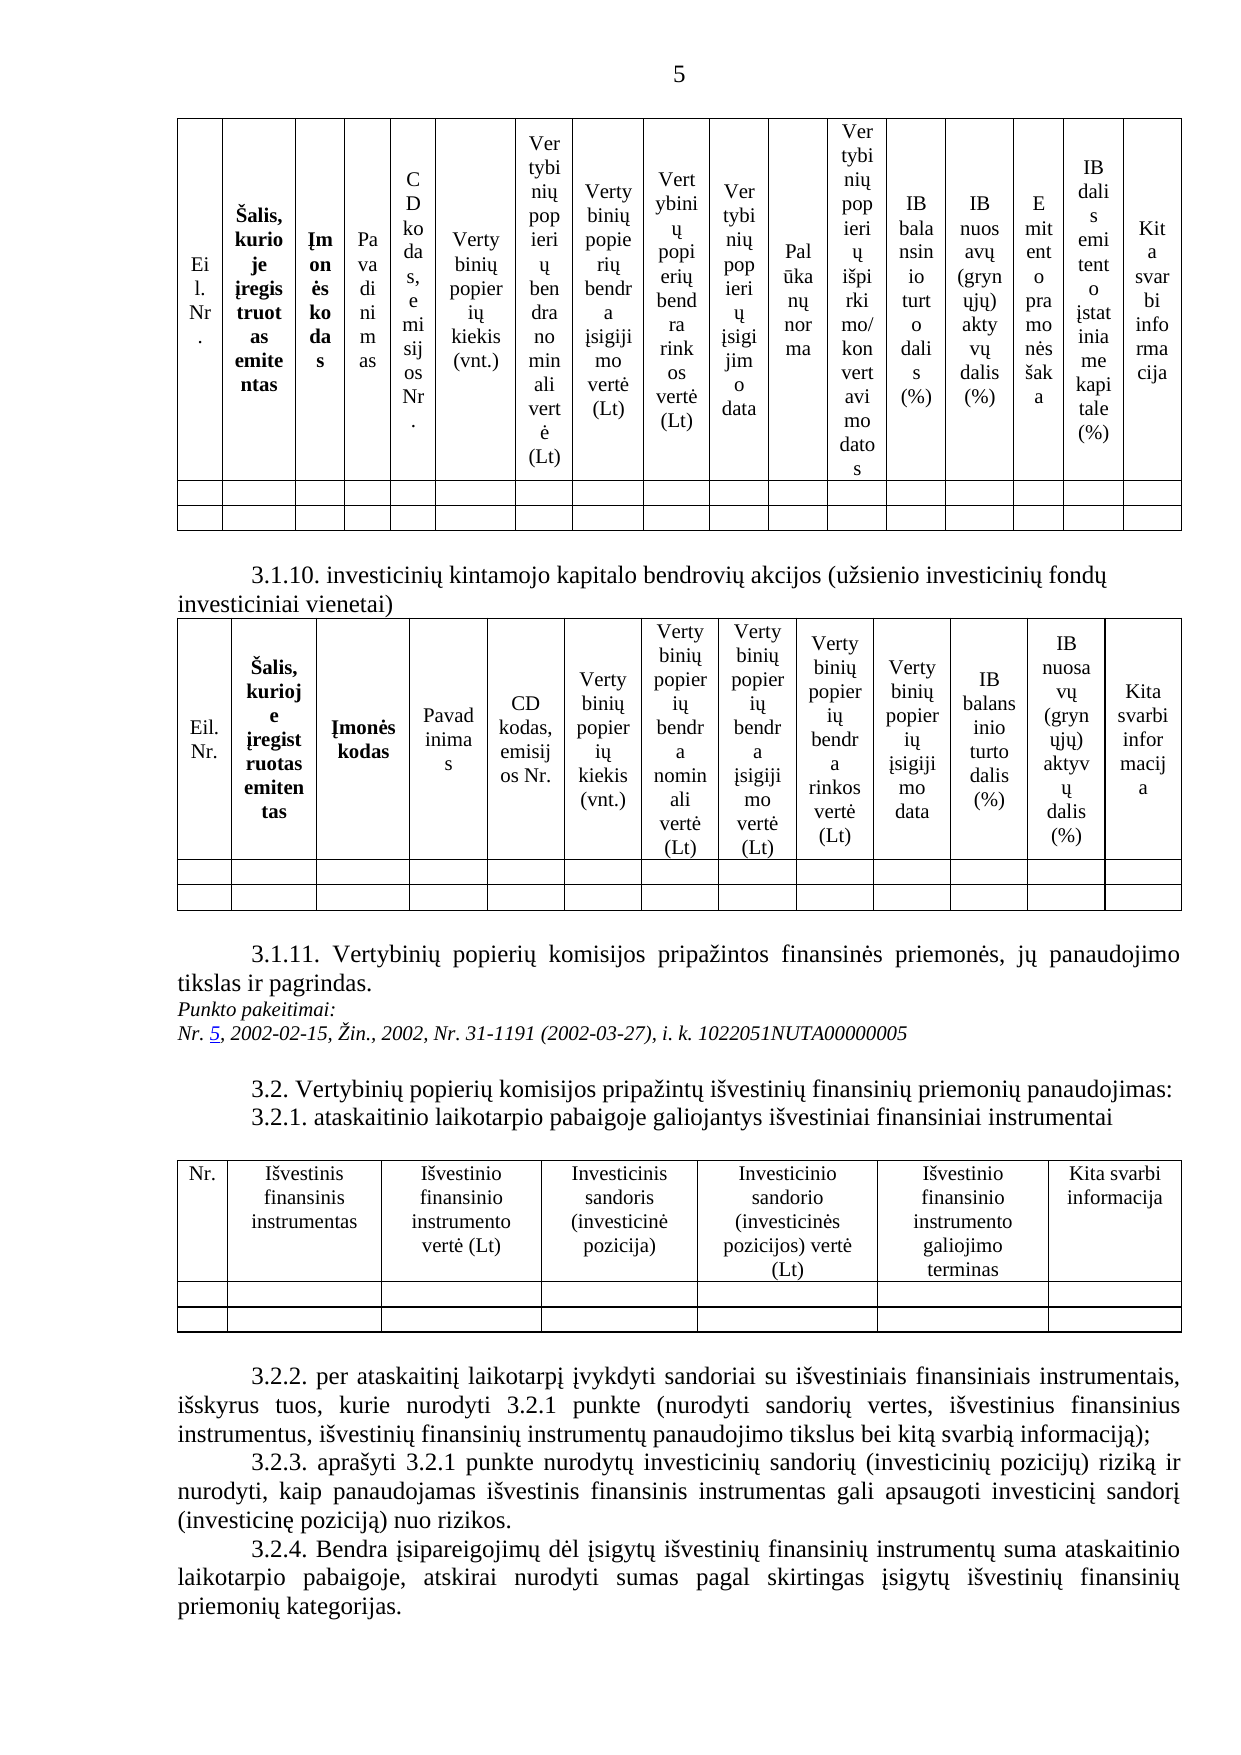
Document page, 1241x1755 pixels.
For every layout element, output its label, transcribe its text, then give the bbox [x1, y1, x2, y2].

table_cell [516, 481, 572, 505]
table_cell [488, 860, 564, 884]
table_header Eil. Nr. [178, 619, 231, 859]
table_cell [573, 481, 643, 505]
table_cell [232, 860, 316, 884]
table_cell [391, 506, 435, 530]
table_cell [828, 506, 886, 530]
table_cell [382, 1282, 541, 1306]
table_cell [565, 860, 641, 884]
table_cell [178, 1308, 227, 1331]
table_cell [946, 506, 1013, 530]
table_cell [296, 481, 344, 505]
text 3.2.3. aprašyti 3.2.1 punkte nurodytų investicinių sandorių (investicinių pozicijų) riziką ir nurodyti, kaip panaudojamas išvestinis finansinis instrumentas gali apsaugoti investicinį sandorį (investicinę poziciją) nuo rizikos. [177, 1447, 1181, 1534]
table_header Įmonės kodas [296, 119, 344, 480]
table_header Vertybinių popierių kiekis (vnt.) [565, 619, 641, 859]
table_header IB nuosavų (grynųjų) aktyvų dalis (%) [946, 119, 1013, 480]
table_header Vertybinių popierių bendra įsigijimo vertė (Lt) [719, 619, 796, 859]
table_cell [887, 481, 945, 505]
table_cell [710, 481, 768, 505]
table_header IB nuosavų (grynųjų) aktyvų dalis (%) [1028, 619, 1104, 859]
table_cell [382, 1308, 541, 1331]
table_header CD kodas, emisijos Nr. [488, 619, 564, 859]
table_cell [644, 481, 709, 505]
text 3.2.2. per ataskaitinį laikotarpį įvykdyti sandoriai su išvestiniais finansiniais instrumentais, išskyrus tuos, kurie nurodyti 3.2.1 punkte (nurodyti sandorių vertes, išvestinius finansinius instrumentus, išvestinių finansinių instrumentų panaudojimo tikslus bei kitą svarbią informaciją); [177, 1361, 1181, 1447]
table_cell [1124, 506, 1181, 530]
table_cell [573, 506, 643, 530]
table_cell [642, 885, 718, 909]
table_header Šalis, kurioje įregistruotas emitentas [232, 619, 316, 859]
table_cell [710, 506, 768, 530]
table_cell [769, 481, 827, 505]
table_cell [436, 481, 515, 505]
table_header Vertybinių popierių kiekis (vnt.) [436, 119, 515, 480]
table_cell [178, 885, 231, 909]
table_cell [345, 506, 390, 530]
table_cell [951, 860, 1027, 884]
table_cell [698, 1282, 877, 1306]
text Punkto pakeitimai: [177, 997, 1181, 1021]
table_cell [874, 860, 950, 884]
table_header Vertybinių popierių išpirkimo/ konvertavimo datos [828, 119, 886, 480]
table_cell [178, 506, 222, 530]
table_cell [228, 1282, 381, 1306]
table_header Vertybinių popierių bendra įsigijimo vertė (Lt) [573, 119, 643, 480]
table_cell [223, 506, 295, 530]
table_cell [951, 885, 1027, 909]
table_cell [1014, 481, 1063, 505]
table_header Išvestinis finansinis instrumentas [228, 1161, 381, 1281]
table_cell [719, 860, 796, 884]
table_cell [878, 1282, 1048, 1306]
text 3.2.4. Bendra įsipareigojimų dėl įsigytų išvestinių finansinių instrumentų suma ataskaitinio laikotarpio pabaigoje, atskirai nurodyti sumas pagal skirtingas įsigytų išvestinių finansinių priemonių kategorijas. [177, 1534, 1181, 1620]
table_header Vertybinių popierių bendra nominali vertė (Lt) [642, 619, 718, 859]
table_cell [1028, 885, 1104, 909]
table_header CD kodas, emisijos Nr. [391, 119, 435, 480]
table_cell [232, 885, 316, 909]
table_cell [178, 481, 222, 505]
table_cell [828, 481, 886, 505]
table_cell [1028, 860, 1104, 884]
table_cell [542, 1282, 697, 1306]
table_header Šalis, kurioje įregistruotas emitentas [223, 119, 295, 480]
table_header IB balansinio turto dalis (%) [887, 119, 945, 480]
table_cell [228, 1308, 381, 1331]
table_header Nr. [178, 1161, 227, 1281]
text 3.1.10. investicinių kintamojo kapitalo bendrovių akcijos (užsienio investicinių fondų investiciniai vienetai) [177, 560, 1181, 618]
table_cell [1124, 481, 1181, 505]
table_cell [797, 860, 873, 884]
table_cell [797, 885, 873, 909]
table_cell [516, 506, 572, 530]
table_header Išvestinio finansinio instrumento vertė (Lt) [382, 1161, 541, 1281]
table_header IB dalis emitento įstatiniame kapitale (%) [1064, 119, 1123, 480]
table_header Įmonės kodas [317, 619, 409, 859]
table_header IB balansinio turto dalis (%) [951, 619, 1027, 859]
table_header Kita svarbi informacija [1106, 619, 1181, 859]
table_cell [542, 1308, 697, 1331]
table_cell [644, 506, 709, 530]
table_cell [946, 481, 1013, 505]
text 3.2. Vertybinių popierių komisijos pripažintų išvestinių finansinių priemonių panaudojimas: [177, 1074, 1181, 1102]
table_cell [642, 860, 718, 884]
table_header Pavadinimas [345, 119, 390, 480]
table_header Pavadinimas [410, 619, 487, 859]
text Nr. 5, 2002-02-15, Žin., 2002, Nr. 31-1191 (2002-03-27), i. k. 1022051NUTA00000005 [177, 1021, 1181, 1045]
table_cell [178, 860, 231, 884]
table_header Išvestinio finansinio instrumento galiojimo terminas [878, 1161, 1048, 1281]
table_header Palūkanų norma [769, 119, 827, 480]
table_header Vertybinių popierių bendra nominali vertė (Lt) [516, 119, 572, 480]
table_header Vertybinių popierių įsigijimo data [710, 119, 768, 480]
table_header Investicinis sandoris (investicinė pozicija) [542, 1161, 697, 1281]
table_cell [887, 506, 945, 530]
table_cell [178, 1282, 227, 1306]
table_cell [878, 1308, 1048, 1331]
table_cell [1049, 1308, 1181, 1331]
table_cell [1106, 885, 1181, 909]
table_cell [410, 860, 487, 884]
table_cell [1064, 481, 1123, 505]
table_cell [698, 1308, 877, 1331]
table_cell [719, 885, 796, 909]
table_cell [1064, 506, 1123, 530]
table_cell [436, 506, 515, 530]
table_cell [874, 885, 950, 909]
table_header Vertybinių popierių įsigijimo data [874, 619, 950, 859]
table_cell [410, 885, 487, 909]
table_header Eil. Nr. [178, 119, 222, 480]
table_cell [1014, 506, 1063, 530]
text 3.2.1. ataskaitinio laikotarpio pabaigoje galiojantys išvestiniai finansiniai instrumentai [177, 1102, 1181, 1131]
table_cell [345, 481, 390, 505]
table_header Kita svarbi informacija [1124, 119, 1181, 480]
table_cell [317, 860, 409, 884]
table_cell [1049, 1282, 1181, 1306]
table_cell [488, 885, 564, 909]
table_cell [223, 481, 295, 505]
table_cell [391, 481, 435, 505]
table_header Vertybinių popierių bendra rinkos vertė (Lt) [644, 119, 709, 480]
table_cell [296, 506, 344, 530]
table_cell [565, 885, 641, 909]
table_header Vertybinių popierių bendra rinkos vertė (Lt) [797, 619, 873, 859]
table_cell [317, 885, 409, 909]
text 3.1.11. Vertybinių popierių komisijos pripažintos finansinės priemonės, jų panaudojimo tikslas ir pagrindas. [177, 939, 1181, 997]
table_header Emitento pramonės šaka [1014, 119, 1063, 480]
table_header Investicinio sandorio (investicinės pozicijos) vertė (Lt) [698, 1161, 877, 1281]
table_cell [1106, 860, 1181, 884]
table_cell [769, 506, 827, 530]
table_header Kita svarbi informacija [1049, 1161, 1181, 1281]
